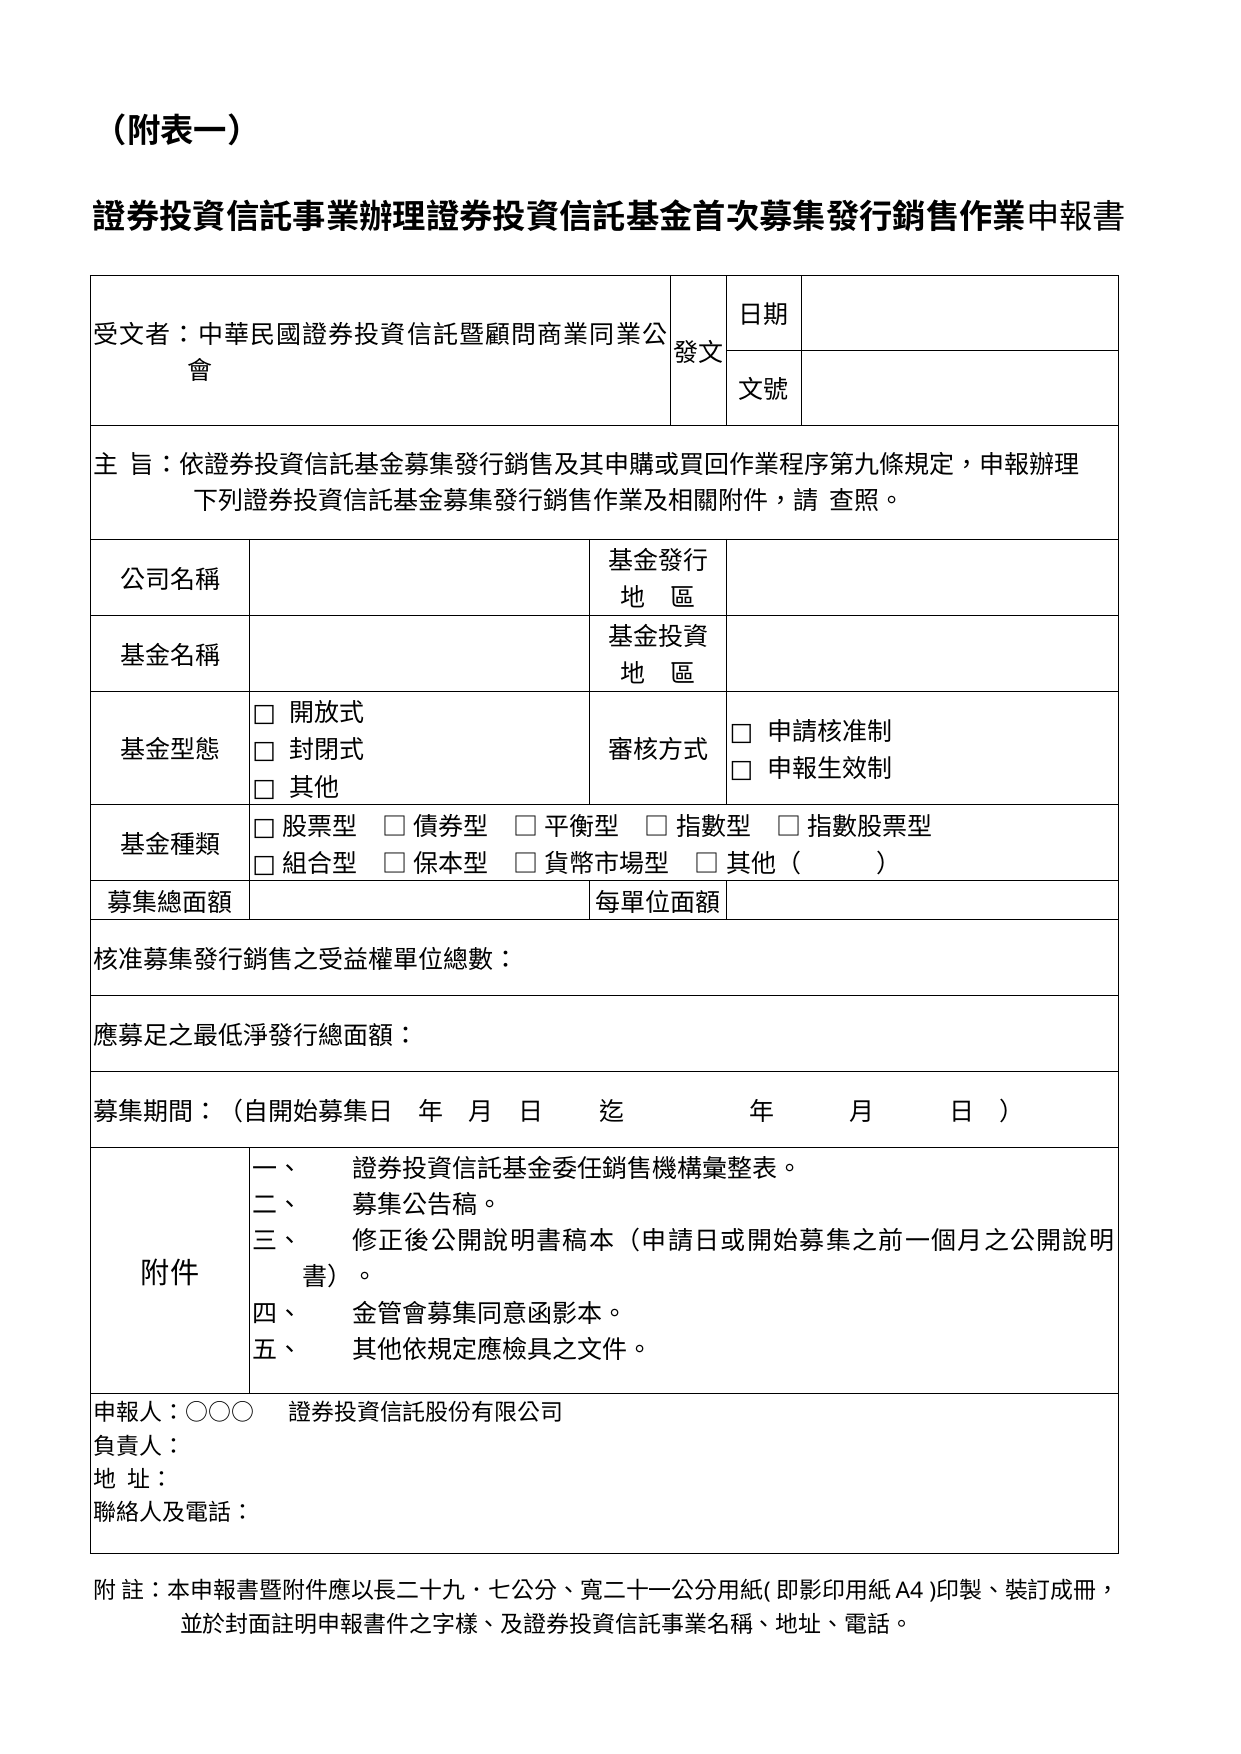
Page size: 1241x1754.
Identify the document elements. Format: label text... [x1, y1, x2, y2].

table_cell 每單位面額 [590, 881, 726, 919]
table_cell 審核方式 [590, 692, 726, 804]
table_cell 附件 [91, 1148, 249, 1393]
table_header 日期 [727, 276, 801, 350]
table_cell 開放式 封閉式 其他 [250, 692, 589, 804]
table_cell [727, 616, 1118, 691]
table_cell 主 旨：依證券投資信託基金募集發行銷售及其申購或買回作業程序第九條規定，申報辦理 下列證券投資信託基金募集發行銷售作業及相關附件，請 查照。 [91, 426, 1118, 539]
table_cell 文號 [727, 351, 801, 425]
table_cell 申報人：○○○ 證券投資信託股份有限公司 負責人： 地 址： 聯絡人及電話： [91, 1394, 1118, 1553]
table_cell [250, 616, 589, 691]
table_header 發文 [671, 276, 726, 425]
table_cell 核准募集發行銷售之受益權單位總數： [91, 920, 1118, 995]
table_cell [727, 881, 1118, 919]
table_cell [250, 540, 589, 615]
table_cell □ 股票型 □ 債券型 □ 平衡型 □ 指數型 □ 指數股票型 □ 組合型 □ 保本型 □ 貨幣市場型 □ 其他（ ） [250, 805, 1118, 880]
table_header [802, 276, 1118, 350]
table_cell 募集總面額 [91, 881, 249, 919]
table_cell 證券投資信託基金委任銷售機構彙整表。 募集公告稿。 修正後公開說明書稿本（申請日或開始募集之前一個月之公開說明書）。 金管會募集同意函影本。 其他依規定應檢具之文件。 [250, 1148, 1118, 1393]
table_cell [727, 540, 1118, 615]
table_cell 基金投資 地區 [590, 616, 726, 691]
table_cell 公司名稱 [91, 540, 249, 615]
text 附 註：本申報書暨附件應以長二十九．七公分、寬二十一公分用紙( 即影印用紙A4 )印製、裝訂成冊，並於封面註明申報書件之字樣、及證券投資信託事業名稱、地址、電話。 [94, 1572, 1122, 1639]
table_cell [250, 881, 589, 919]
table_cell [802, 351, 1118, 425]
table_cell 申請核准制 申報生效制 [727, 692, 1118, 804]
text （附表一） [94, 104, 1122, 152]
table_cell 應募足之最低淨發行總面額： [91, 996, 1118, 1071]
table_cell 基金名稱 [91, 616, 249, 691]
table_cell 基金種類 [91, 805, 249, 880]
text 證券投資信託事業辦理證券投資信託基金首次募集發行銷售作業申報書 [75, 189, 1143, 238]
table_cell 基金型態 [91, 692, 249, 804]
table_cell 募集期間：（自開始募集日 年 月 日 迄 年 月 日 ） [91, 1072, 1118, 1147]
table_cell 基金發行 地區 [590, 540, 726, 615]
table_header 受文者：中華民國證券投資信託暨顧問商業同業公會 [91, 276, 670, 425]
